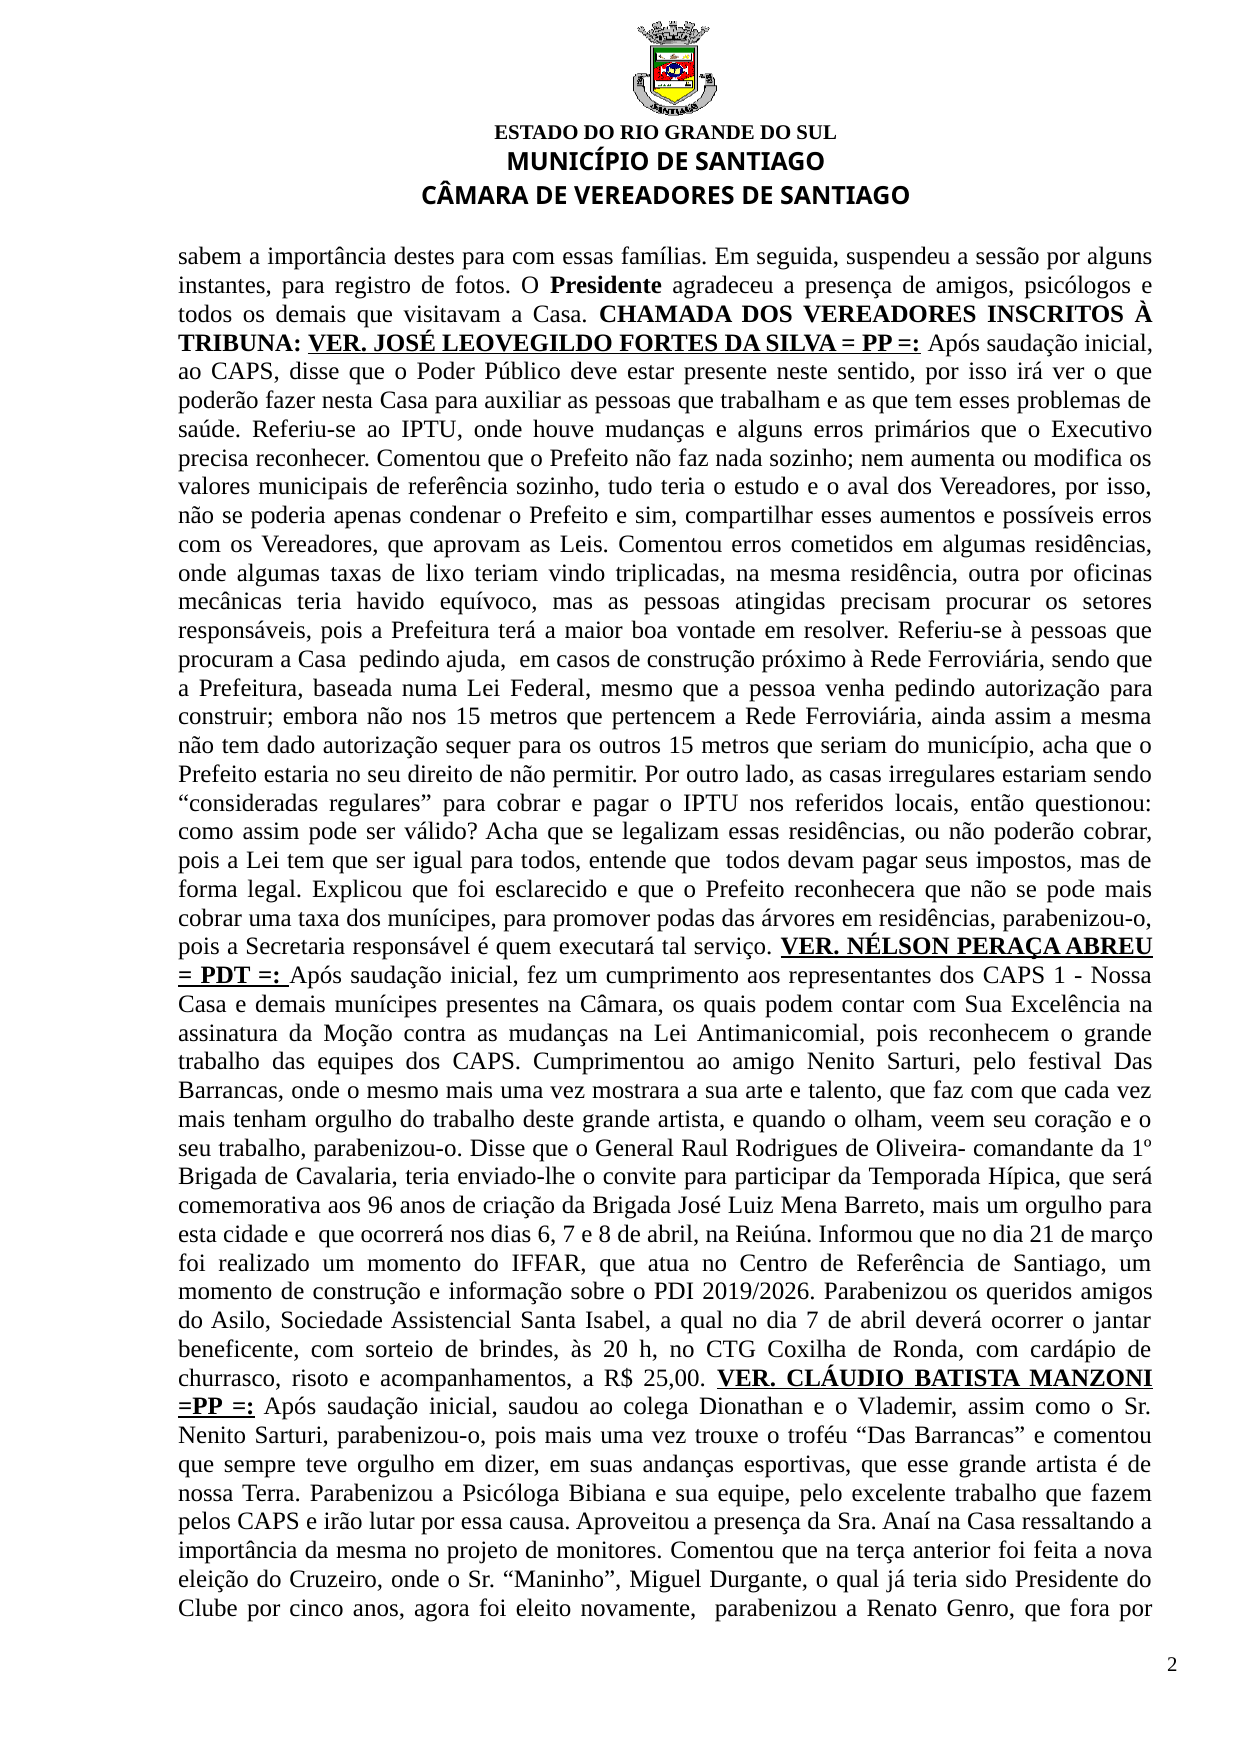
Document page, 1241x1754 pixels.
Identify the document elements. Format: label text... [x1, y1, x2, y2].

text sabem a importância destes para com essas famílias. Em seguida, suspendeu a sessão por alguns instantes, para registro de fotos. O Presidente agradeceu a presença de amigos, psicólogos e todos os demais que visitavam a Casa. CHAMADA DOS VEREADORES INSCRITOS À TRIBUNA: VER. JOSÉ LEOVEGILDO FORTES DA SILVA = PP =: Após saudação inicial, ao CAPS, disse que o Poder Público deve estar presente neste sentido, por isso irá ver o que poderão fazer nesta Casa para auxiliar as pessoas que trabalham e as que tem esses problemas de saúde. Referiu-se ao IPTU, onde houve mudanças e alguns erros primários que o Executivo precisa reconhecer. Comentou que o Prefeito não faz nada sozinho; nem aumenta ou modifica os valores municipais de referência sozinho, tudo teria o estudo e o aval dos Vereadores, por isso, não se poderia apenas condenar o Prefeito e sim, compartilhar esses aumentos e possíveis erros com os Vereadores, que aprovam as Leis. Comentou erros cometidos em algumas residências, onde algumas taxas de lixo teriam vindo triplicadas, na mesma residência, outra por oficinas mecânicas teria havido equívoco, mas as pessoas atingidas precisam procurar os setores responsáveis, pois a Prefeitura terá a maior boa vontade em resolver. Referiu-se à pessoas que procuram a Casa pedindo ajuda, em casos de construção próximo à Rede Ferroviária, sendo que a Prefeitura, baseada numa Lei Federal, mesmo que a pessoa venha pedindo autorização para construir; embora não nos 15 metros que pertencem a Rede Ferroviária, ainda assim a mesma não tem dado autorização sequer para os outros 15 metros que seriam do município, acha que o Prefeito estaria no seu direito de não permitir. Por outro lado, as casas irregulares estariam sendo “consideradas regulares” para cobrar e pagar o IPTU nos referidos locais, então questionou: como assim pode ser válido? Acha que se legalizam essas residências, ou não poderão cobrar, pois a Lei tem que ser igual para todos, entende que todos devam pagar seus impostos, mas de forma legal. Explicou que foi esclarecido e que o Prefeito reconhecera que não se pode mais cobrar uma taxa dos munícipes, para promover podas das árvores em residências, parabenizou-o, pois a Secretaria responsável é quem executará tal serviço. VER. NÉLSON PERAÇA ABREU = PDT =: Após saudação inicial, fez um cumprimento aos representantes dos CAPS 1 - Nossa Casa e demais munícipes presentes na Câmara, os quais podem contar com Sua Excelência na assinatura da Moção contra as mudanças na Lei Antimanicomial, pois reconhecem o grande trabalho das equipes dos CAPS. Cumprimentou ao amigo Nenito Sarturi, pelo festival Das Barrancas, onde o mesmo mais uma vez mostrara a sua arte e talento, que faz com que cada vez mais tenham orgulho do trabalho deste grande artista, e quando o olham, veem seu coração e o seu trabalho, parabenizou-o. Disse que o General Raul Rodrigues de Oliveira- comandante da 1º Brigada de Cavalaria, teria enviado-lhe o convite para participar da Temporada Hípica, que será comemorativa aos 96 anos de criação da Brigada José Luiz Mena Barreto, mais um orgulho para esta cidade e que ocorrerá nos dias 6, 7 e 8 de abril, na Reiúna. Informou que no dia 21 de março foi realizado um momento do IFFAR, que atua no Centro de Referência de Santiago, um momento de construção e informação sobre o PDI 2019/2026. Parabenizou os queridos amigos do Asilo, Sociedade Assistencial Santa Isabel, a qual no dia 7 de abril deverá ocorrer o jantar beneficente, com sorteio de brindes, às 20 h, no CTG Coxilha de Ronda, com cardápio de churrasco, risoto e acompanhamentos, a R$ 25,00. VER. CLÁUDIO BATISTA MANZONI =PP =: Após saudação inicial, saudou ao colega Dionathan e o Vlademir, assim como o Sr. Nenito Sarturi, parabenizou-o, pois mais uma vez trouxe o troféu “Das Barrancas” e comentou que sempre teve orgulho em dizer, em suas andanças esportivas, que esse grande artista é de nossa Terra. Parabenizou a Psicóloga Bibiana e sua equipe, pelo excelente trabalho que fazem pelos CAPS e irão lutar por essa causa. Aproveitou a presença da Sra. Anaí na Casa ressaltando a importância da mesma no projeto de monitores. Comentou que na terça anterior foi feita a nova eleição do Cruzeiro, onde o Sr. “Maninho”, Miguel Durgante, o qual já teria sido Presidente do Clube por cinco anos, agora foi eleito novamente, parabenizou a Renato Genro, que fora por [178, 241, 1153, 1621]
